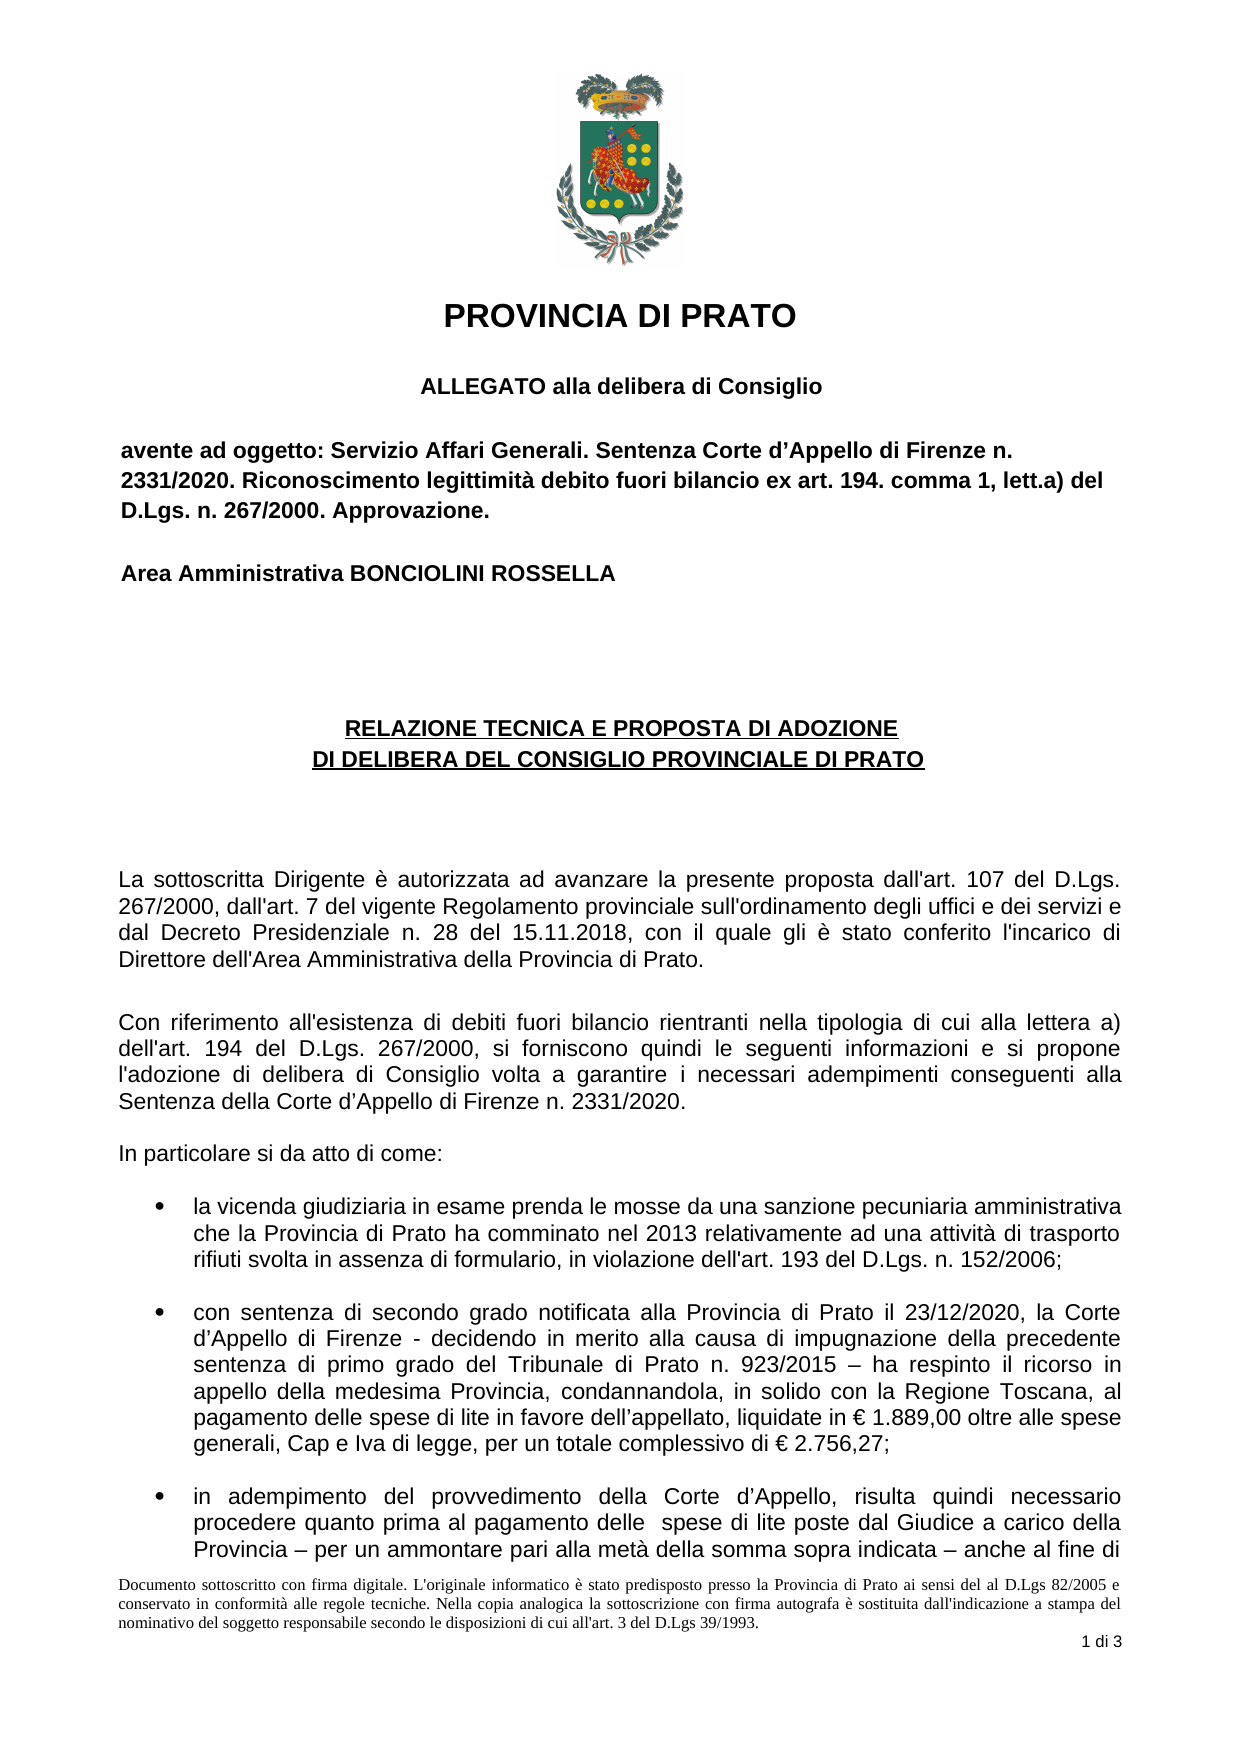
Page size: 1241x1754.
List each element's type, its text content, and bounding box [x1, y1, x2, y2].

text Con riferimento all'esistenza di debiti fuori bilancio rientranti nella tipologia di cui alla lettera a) dell'art. 194 del D.Lgs. 267/2000, si forniscono quindi le seguenti informazioni e si propone l'adozione di delibera di Consiglio volta a garantire i necessari adempimenti conseguenti alla Sentenza della Corte d’Appello di Firenze n. 2331/2020. [118, 1009, 1122, 1114]
text DI DELIBERA DEL CONSIGLIO PROVINCIALE DI PRATO [121, 746, 1122, 772]
text PROVINCIA DI PRATO [118, 296, 1122, 334]
text RELAZIONE TECNICA E PROPOSTA DI ADOZIONE [121, 715, 1122, 742]
list la vicenda giudiziaria in esame prenda le mosse da una sanzione pecuniaria amministrativa che la Provincia di Prato ha comminato nel 2013 relativamente ad una attività di trasporto rifiuti svolta in assenza di formulario, in violazione dell'art. 193 del D.Lgs. n. 152/2006; [156, 1193, 1122, 1272]
list con sentenza di secondo grado notificata alla Provincia di Prato il 23/12/2020, la Corte d’Appello di Firenze - decidendo in merito alla causa di impugnazione della precedente sentenza di primo grado del Tribunale di Prato n. 923/2015 – ha respinto il ricorso in appello della medesima Provincia, condannandola, in solido con la Regione Toscana, al pagamento delle spese di lite in favore dell’appellato, liquidate in € 1.889,00 oltre alle spese generali, Cap e Iva di legge, per un totale complessivo di € 2.756,27; [156, 1298, 1122, 1457]
text ALLEGATO alla delibera di Consiglio [121, 373, 1122, 400]
text La sottoscritta Dirigente è autorizzata ad avanzare la presente proposta dall'art. 107 del D.Lgs. 267/2000, dall'art. 7 del vigente Regolamento provinciale sull'ordinamento degli uffici e dei servizi e dal Decreto Presidenziale n. 28 del 15.11.2018, con il quale gli è stato conferito l'incarico di Direttore dell'Area Amministrativa della Provincia di Prato. [118, 866, 1122, 972]
list in adempimento del provvedimento della Corte d’Appello, risulta quindi necessario procedere quanto prima al pagamento delle spese di lite poste dal Giudice a carico della Provincia – per un ammontare pari alla metà della somma sopra indicata – anche al fine di [156, 1483, 1122, 1562]
text In particolare si da atto di come: [118, 1140, 1122, 1167]
text avente ad oggetto: Servizio Affari Generali. Sentenza Corte d’Appello di Firenze n. 2331/2020. Riconoscimento legittimità debito fuori bilancio ex art. 194. comma 1, lett.a) del D.Lgs. n. 267/2000. Approvazione. [121, 437, 1122, 523]
text Area Amministrativa BONCIOLINI ROSSELLA [121, 560, 1122, 587]
